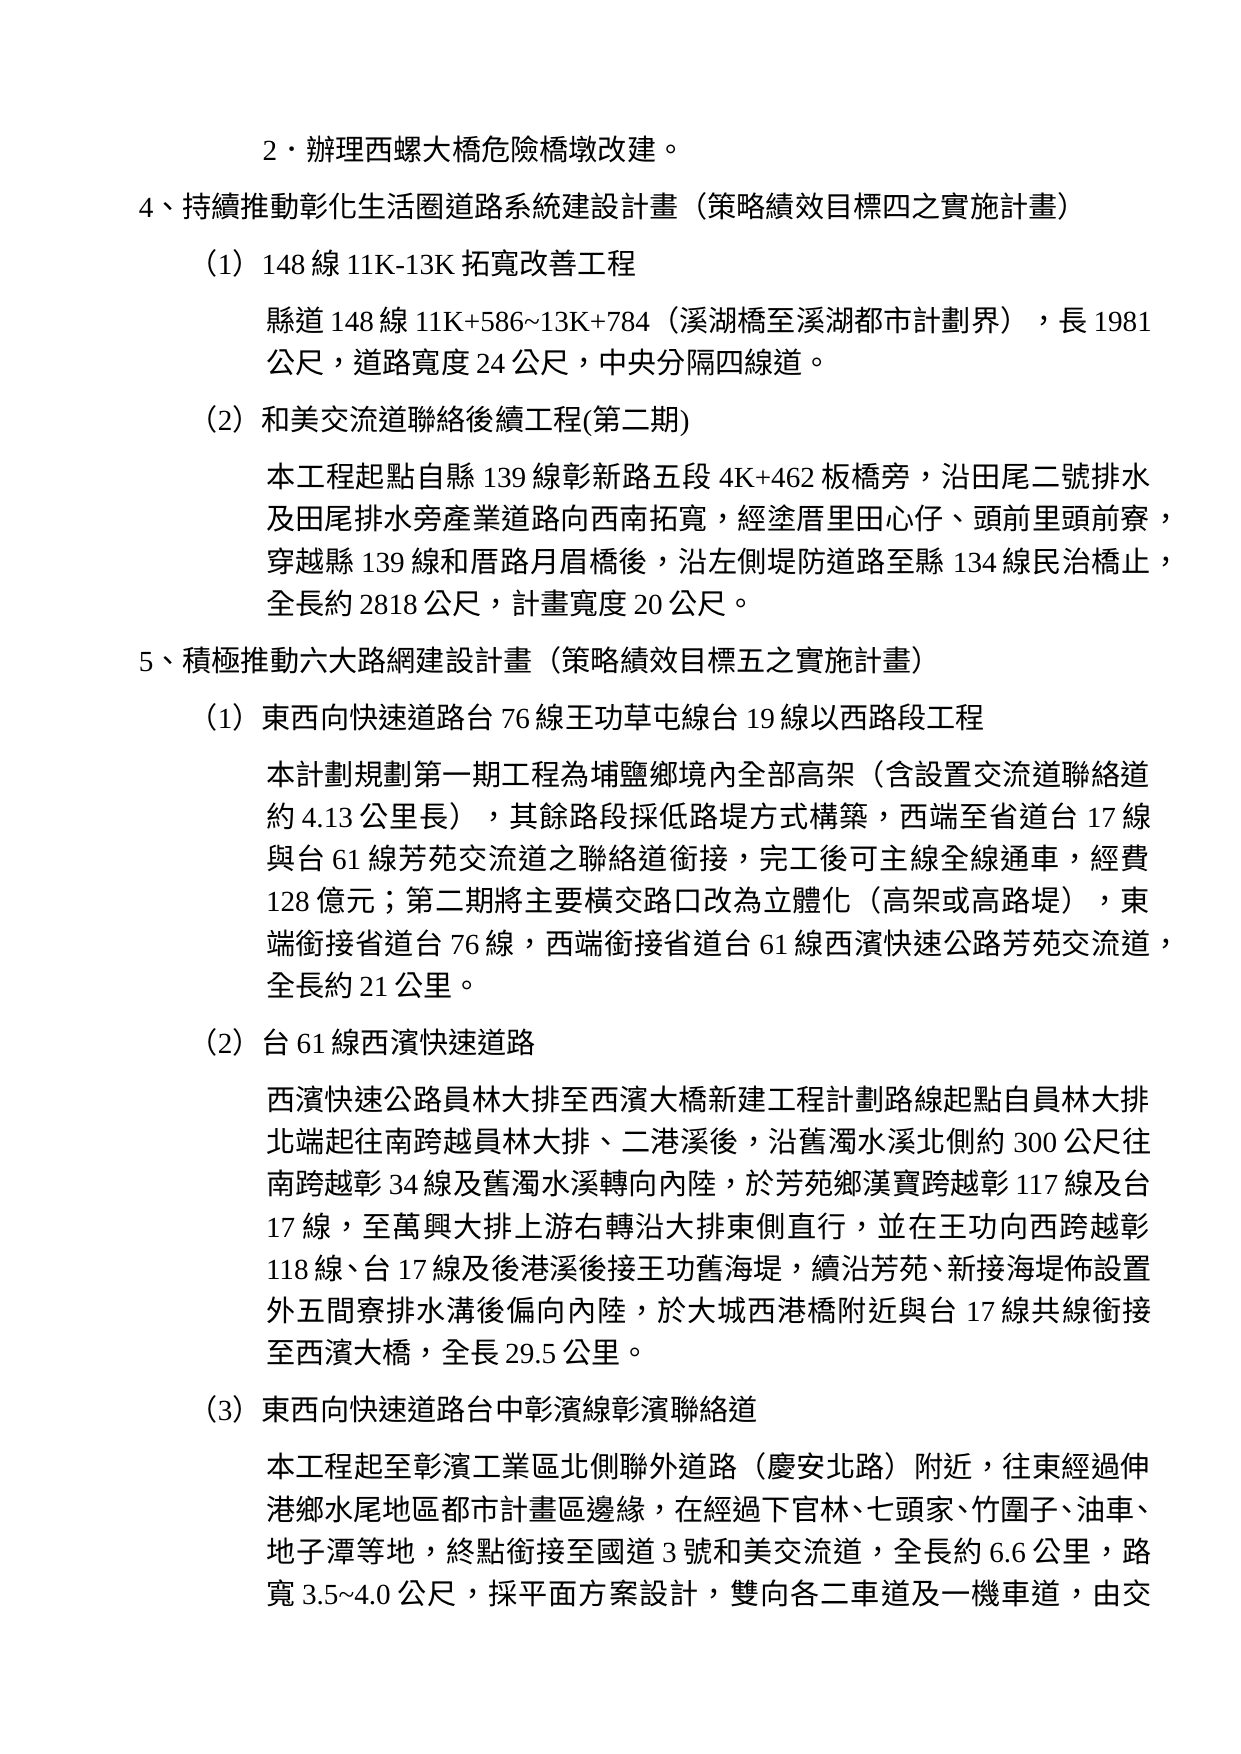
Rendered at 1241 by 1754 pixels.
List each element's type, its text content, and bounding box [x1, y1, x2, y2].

list 持續推動彰化生活圈道路系統建設計畫（策略績效目標四之實施計畫） [138, 184, 1152, 226]
list 東西向快速道路台76線王功草屯線台19線以西路段工程 [188, 694, 1152, 737]
text 本工程起點自縣139線彰新路五段4K+462板橋旁，沿田尾二號排水及田尾排水旁產業道路向西南拓寬，經塗厝里田心仔、頭前里頭前寮，穿越縣139線和厝路月眉橋後，沿左側堤防道路至縣134線民治橋止，全長約2818公尺，計畫寬度20公尺。 [266, 454, 1152, 623]
list 148線11K-13K拓寬改善工程 [188, 241, 1152, 283]
list 和美交流道聯絡後續工程(第二期) [188, 397, 1152, 439]
text 西濱快速公路員林大排至西濱大橋新建工程計劃路線起點自員林大排北端起往南跨越員林大排、二港溪後，沿舊濁水溪北側約300公尺往南跨越彰34線及舊濁水溪轉向內陸，於芳苑鄉漢寶跨越彰117線及台17線，至萬興大排上游右轉沿大排東側直行，並在王功向西跨越彰118線、台17線及後港溪後接王功舊海堤，續沿芳苑、新接海堤佈設置外五間寮排水溝後偏向內陸，於大城西港橋附近與台17線共線銜接至西濱大橋，全長29.5公里。 [266, 1076, 1152, 1372]
list 台61線西濱快速道路 [188, 1019, 1152, 1062]
text 本工程起至彰濱工業區北側聯外道路（慶安北路）附近，往東經過伸港鄉水尾地區都市計畫區邊緣，在經過下官林、七頭家、竹圍子、油車、地子潭等地，終點銜接至國道3號和美交流道，全長約6.6公里，路寬3.5~4.0公尺，採平面方案設計，雙向各二車道及一機車道，由交通部公路總局西部濱海公]路中區工程處辦理發包施工。全案分三標工程進行，預計101年全線完工通車，完工後可建構北彰化地區完整之高快速公路網，提供伸港、線西及和美等鄉鎮便捷進出高快速公路並與地方重要道路相連結，提升地方交通動能與投資能量，厚植經濟成長潛能之效益。 [266, 1444, 1152, 1613]
text 縣道148線11K+586~13K+784（溪湖橋至溪湖都市計劃界），長1981公尺，道路寬度24公尺，中央分隔四線道。 [266, 298, 1152, 382]
list 辦理西螺大橋危險橋墩改建。 [262, 127, 1152, 169]
list 東西向快速道路台中彰濱線彰濱聯絡道 [188, 1387, 1152, 1429]
list 積極推動六大路網建設計畫（策略績效目標五之實施計畫） [138, 637, 1152, 680]
text 本計劃規劃第一期工程為埔鹽鄉境內全部高架（含設置交流道聯絡道約4.13公里長），其餘路段採低路堤方式構築，西端至省道台17線與台61線芳苑交流道之聯絡道銜接，完工後可主線全線通車，經費128億元；第二期將主要橫交路口改為立體化（高架或高路堤），東端銜接省道台76線，西端銜接省道台61線西濱快速公路芳苑交流道，全長約21公里。 [266, 751, 1152, 1005]
